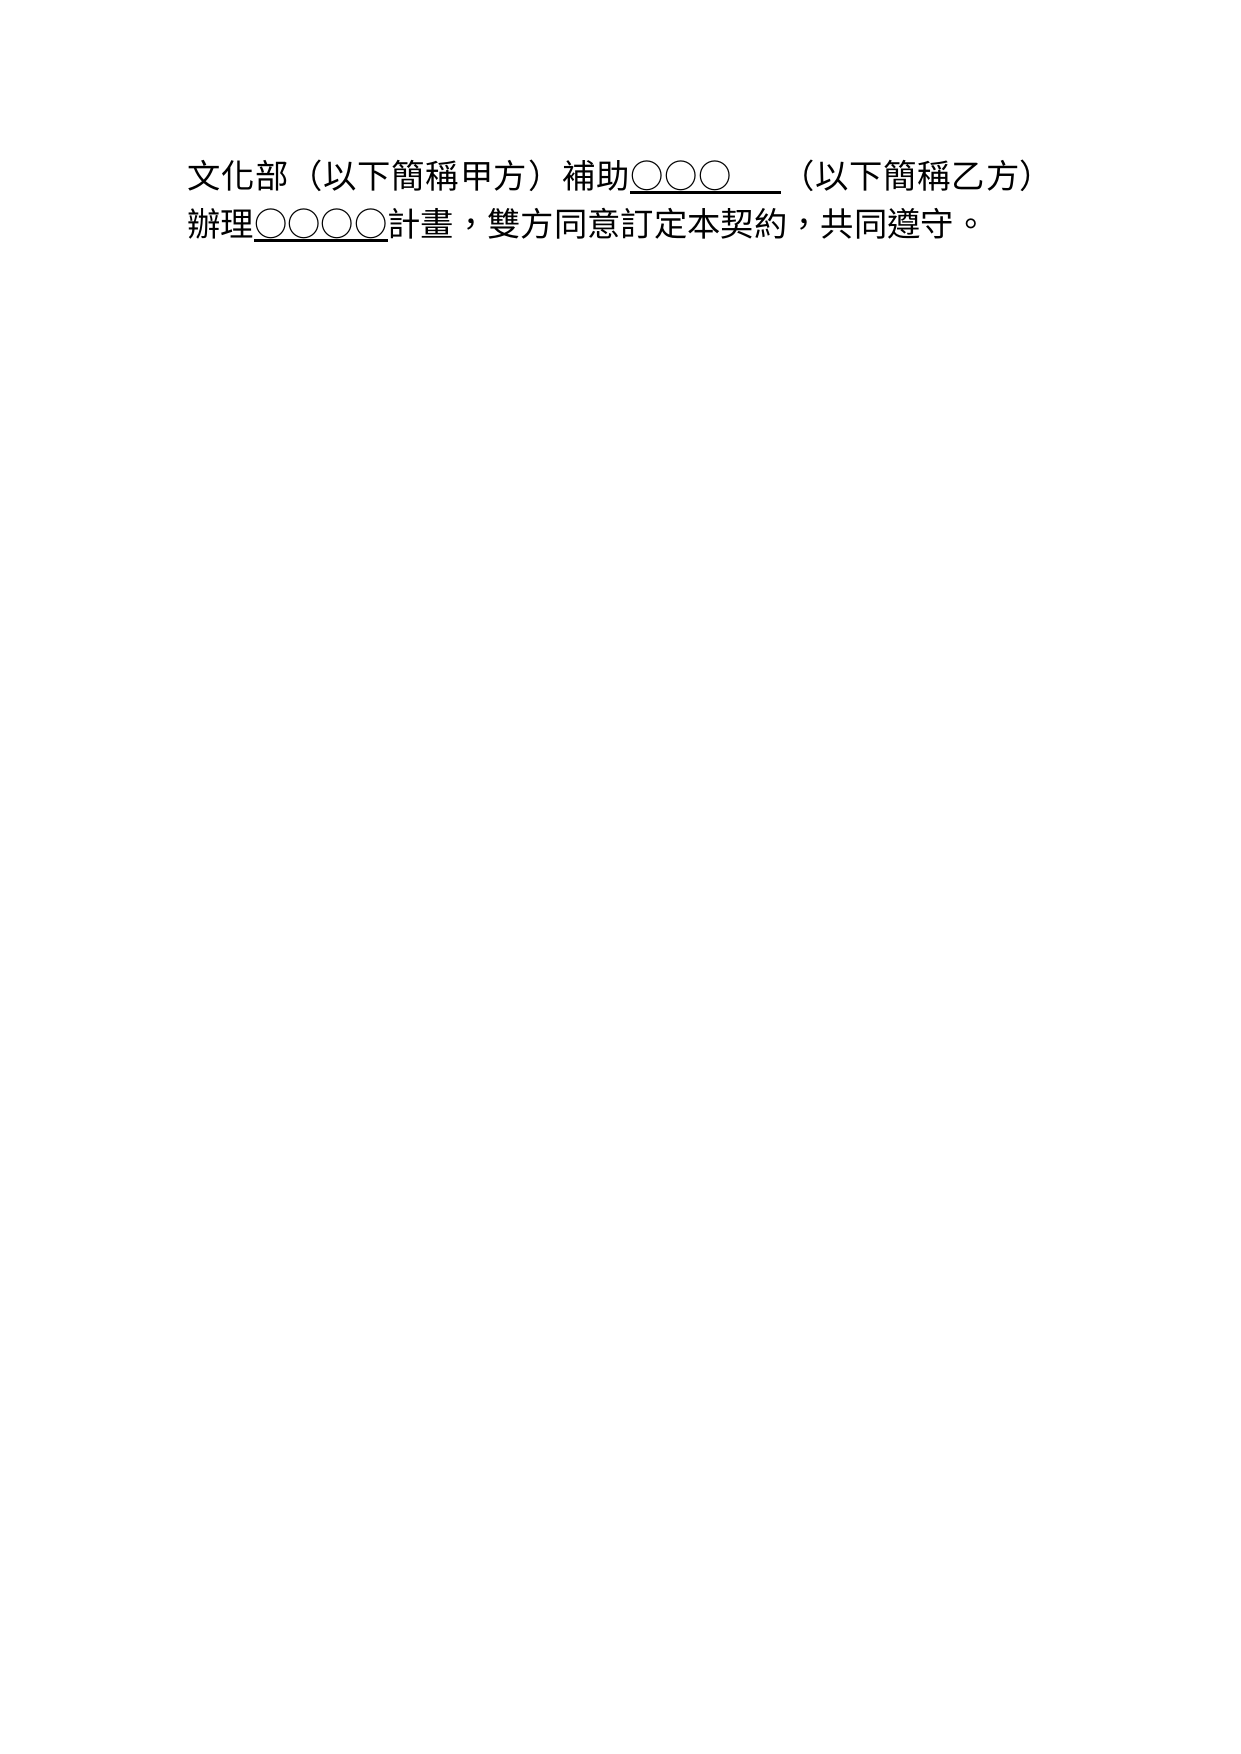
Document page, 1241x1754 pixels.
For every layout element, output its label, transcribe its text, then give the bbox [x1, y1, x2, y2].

text 文化部（以下簡稱甲方）補助○○○ （以下簡稱乙方）辦理○○○○計畫，雙方同意訂定本契約，共同遵守。 [187, 150, 1053, 246]
